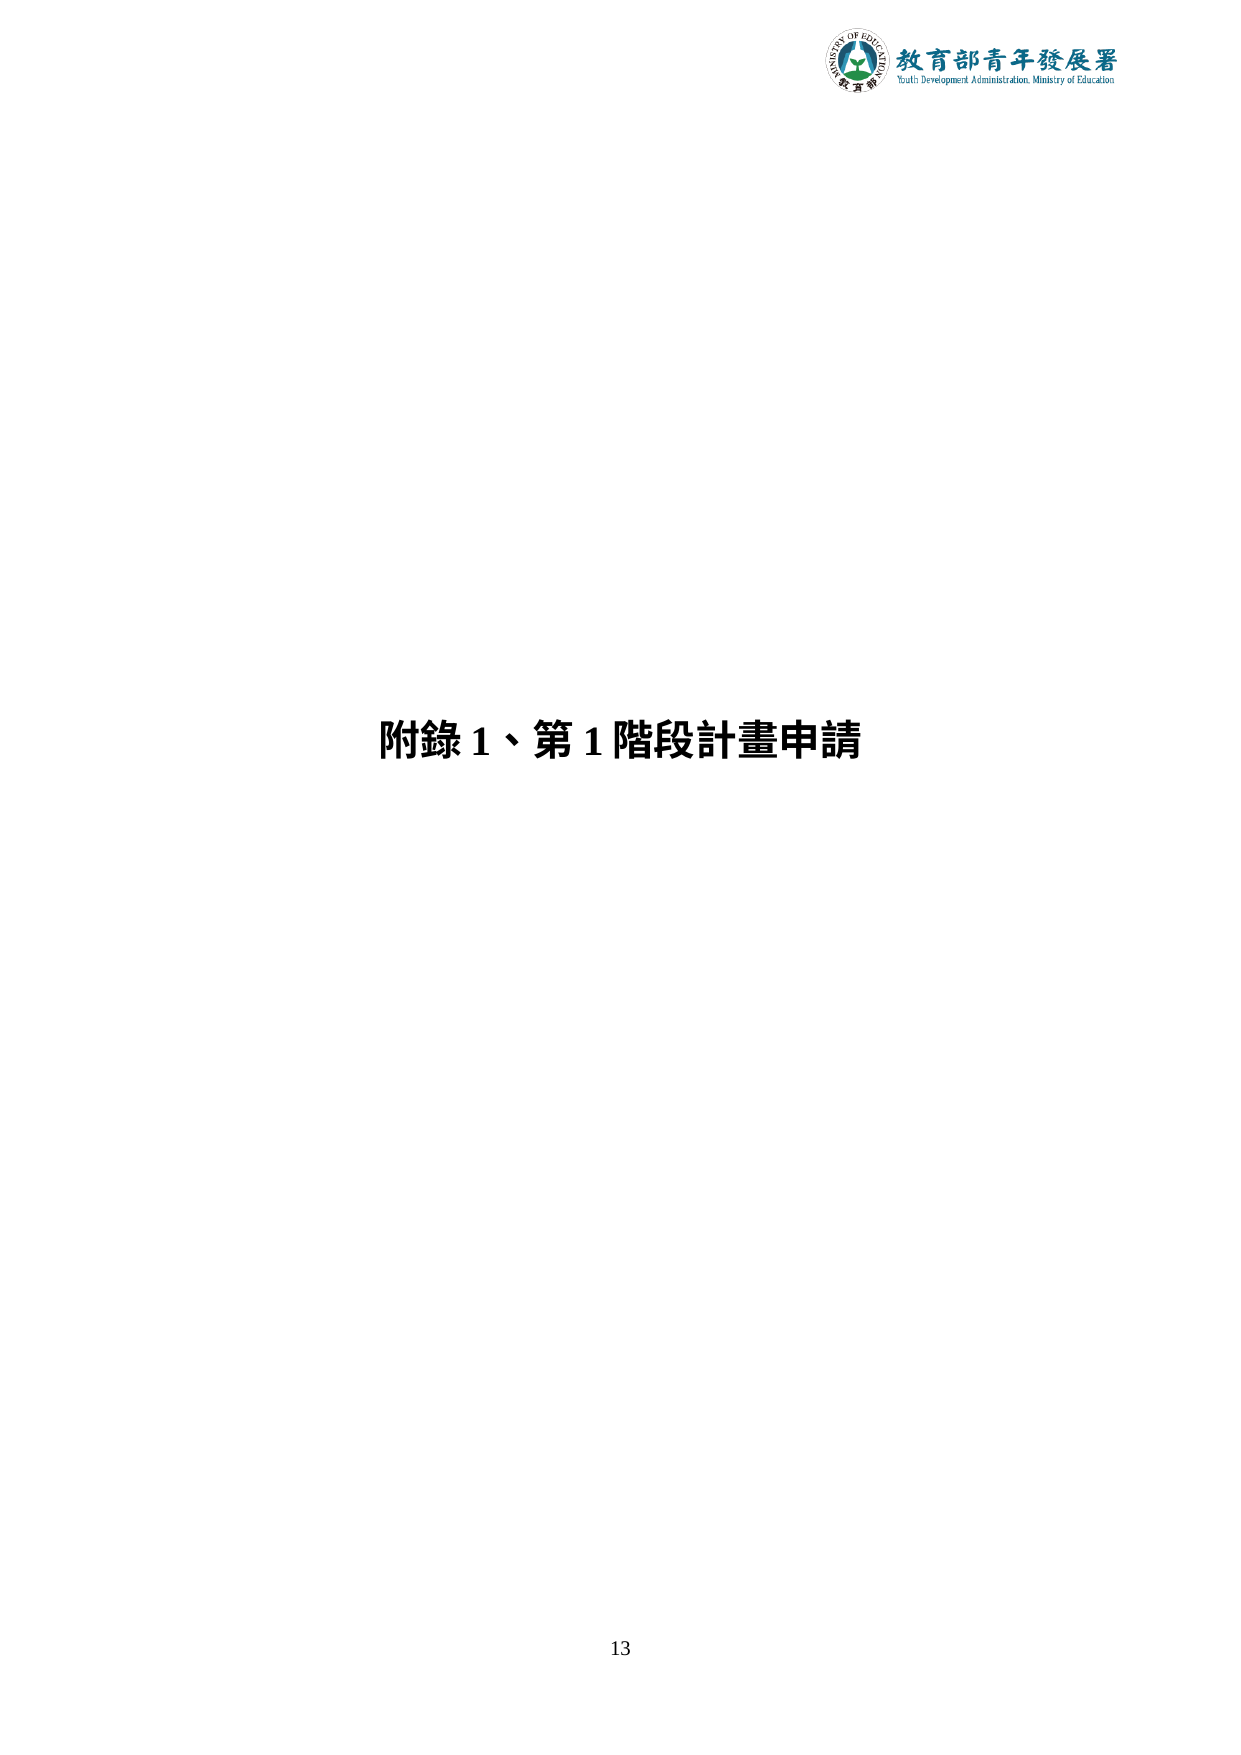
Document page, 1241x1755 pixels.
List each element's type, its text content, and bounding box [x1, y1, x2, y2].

text 附錄1、第1階段計畫申請 [118, 707, 1122, 768]
